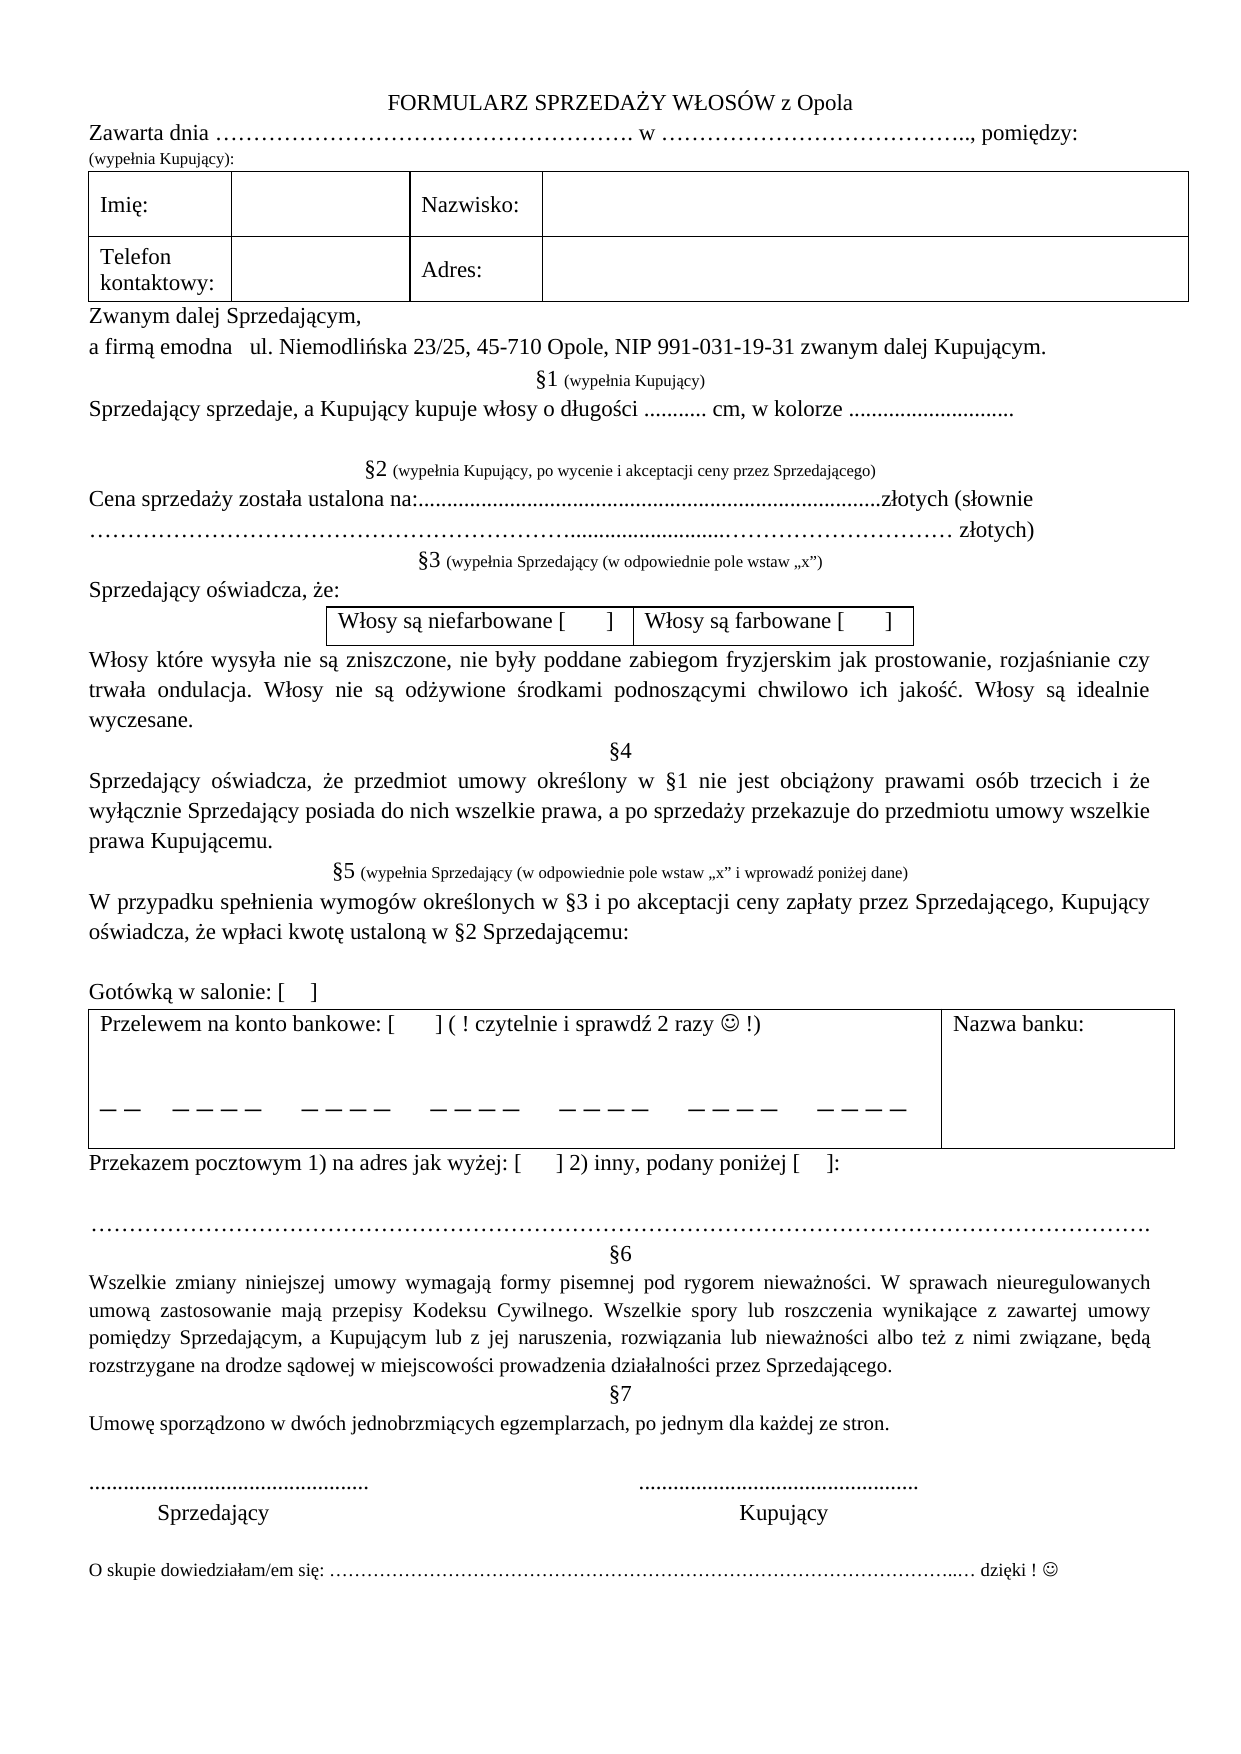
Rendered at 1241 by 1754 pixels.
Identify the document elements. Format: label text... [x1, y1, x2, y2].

text Cena sprzedaży została ustalona na:.................................................................................złotych (słownie ………………………………………………………...........................………………………… złotych) [89, 486, 1152, 542]
table_cell [232, 237, 409, 301]
table_header [543, 172, 1188, 236]
text Umowę sporządzono w dwóch jednobrzmiących egzemplarzach, po jednym dla każdej ze stron. [89, 1411, 1152, 1435]
text §4 [89, 737, 1152, 763]
text Włosy które wysyła nie są zniszczone, nie były poddane zabiegom fryzjerskim jak prostowanie, rozjaśnianie czy trwała ondulacja. Włosy nie są odżywione środkami podnoszącymi chwilowo ich jakość. Włosy są idealnie wyczesane. [89, 646, 1152, 733]
text §6 [89, 1240, 1152, 1266]
text ................................................. ................................................. [89, 1468, 1152, 1495]
text a firmą emodna ul. Niemodlińska 23/25, 45-710 Opole, NIP 991-031-19-31 zwanym dalej Kupującym. [89, 332, 1152, 361]
text Sprzedający sprzedaje, a Kupujący kupuje włosy o długości ........... cm, w kolorze ............................. [89, 395, 1152, 421]
table_cell Adres: [411, 237, 542, 301]
text (wypełnia Kupujący): [89, 149, 1152, 168]
text Zwanym dalej Sprzedającym, [89, 302, 1152, 329]
text §5 (wypełnia Sprzedający (w odpowiednie pole wstaw „x” i wprowadź poniżej dane) [89, 857, 1152, 884]
table_header Włosy są farbowane [ ] [634, 608, 913, 645]
text Sprzedający Kupujący [89, 1499, 1152, 1525]
text Przekazem pocztowym 1) na adres jak wyżej: [ ] 2) inny, podany poniżej [ ]: [89, 1149, 1152, 1176]
text §7 [89, 1380, 1152, 1407]
table_cell [543, 237, 1188, 301]
text O skupie dowiedziałam/em się: ………………………………………………………………………………………..… dzięki !  [89, 1559, 1152, 1581]
text §3 (wypełnia Sprzedający (w odpowiednie pole wstaw „x”) [89, 546, 1152, 572]
table_header Nazwa banku: [942, 1010, 1174, 1148]
table_cell Telefon kontaktowy: [89, 237, 231, 301]
text §2 (wypełnia Kupujący, po wycenie i akceptacji ceny przez Sprzedającego) [89, 455, 1152, 482]
text FORMULARZ SPRZEDAŻY WŁOSÓW z Opola [89, 89, 1152, 115]
text W przypadku spełnienia wymogów określonych w §3 i po akceptacji ceny zapłaty przez Sprzedającego, Kupujący oświadcza, że wpłaci kwotę ustaloną w §2 Sprzedającemu: [89, 888, 1152, 944]
text Sprzedający oświadcza, że przedmiot umowy określony w §1 nie jest obciążony prawami osób trzecich i że wyłącznie Sprzedający posiada do nich wszelkie prawa, a po sprzedaży przekazuje do przedmiotu umowy wszelkie prawa Kupującemu. [89, 767, 1152, 854]
table_header Nazwisko: [411, 172, 542, 236]
table_header Imię: [89, 172, 231, 236]
table_header [232, 172, 409, 236]
text §1 (wypełnia Kupujący) [89, 365, 1152, 391]
text Wszelkie zmiany niniejszej umowy wymagają formy pisemnej pod rygorem nieważności. W sprawach nieuregulowanych umową zastosowanie mają przepisy Kodeksu Cywilnego. Wszelkie spory lub roszczenia wynikające z zawartej umowy pomiędzy Sprzedającym, a Kupującym lub z jej naruszenia, rozwiązania lub nieważności albo też z nimi związane, będą rozstrzygane na drodze sądowej w miejscowości prowadzenia działalności przez Sprzedającego. [89, 1270, 1152, 1377]
text Zawarta dnia ………………………………………………. w ………………………………….., pomiędzy: [89, 119, 1152, 145]
text …………………………………………………………………………………………………………………………. [89, 1209, 1152, 1236]
text Gotówką w salonie: [ ] [89, 978, 1152, 1005]
table_header Włosy są niefarbowane [ ] [327, 608, 633, 645]
text Sprzedający oświadcza, że: [89, 576, 1152, 602]
table_header Przelewem na konto bankowe: [ ] ( ! czytelnie i sprawdź 2 razy  !) _ _ _ _ _ _ _ _ _ _ _ _ _ _ _ _ _ _ _ _ _ _ _ _ _ _ [89, 1010, 941, 1148]
